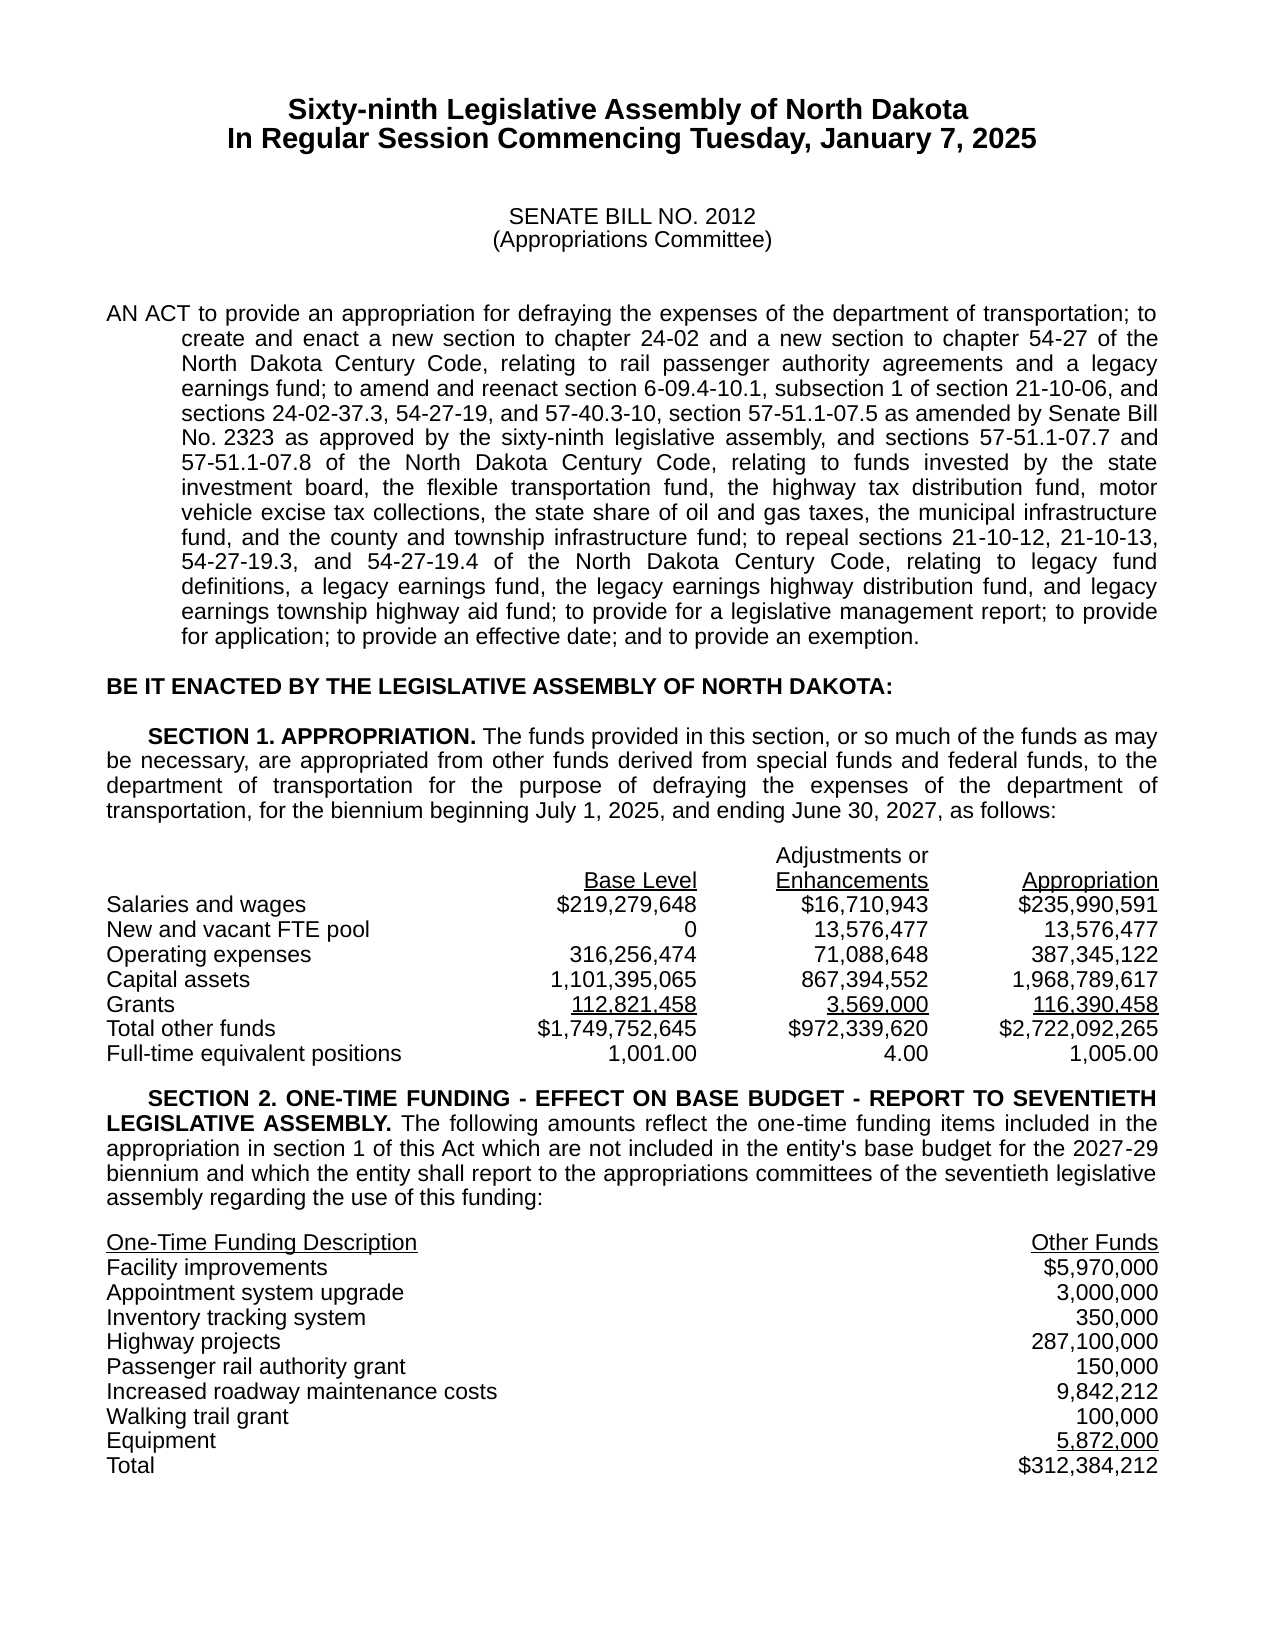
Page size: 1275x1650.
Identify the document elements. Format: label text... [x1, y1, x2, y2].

title AN ACT to provide an appropriation for defraying the expenses of the department of transportation; to create and enact a new section to chapter 24‑02 and a new section to chapter 54‑27 of the North Dakota Century Code, relating to rail passenger authority agreements and a legacy earnings fund; to amend and reenact section 6‑09.4‑10.1, subsection 1 of section 21‑10‑06, and sections 24‑02‑37.3, 54‑27‑19, and 57‑40.3‑10, section 57‑51.1‑07.5 as amended by Senate Bill No. 2323 as approved by the sixty-ninth legislative assembly, and sections 57‑51.1‑07.7 and 57‑51.1‑07.8 of the North Dakota Century Code, relating to funds invested by the state investment board, the flexible transportation fund, the highway tax distribution fund, motor vehicle excise tax collections, the state share of oil and gas taxes, the municipal infrastructure fund, and the county and township infrastructure fund; to repeal sections 21‑10‑12, 21‑10‑13, 54‑27‑19.3, and 54‑27‑19.4 of the North Dakota Century Code, relating to legacy fund definitions, a legacy earnings fund, the legacy earnings highway distribution fund, and legacy earnings township highway aid fund; to provide for a legislative management report; to provide for application; to provide an effective date; and to provide an exemption. [106, 302, 1158, 649]
text One-Time Funding Description Other Funds Facility improvements $5,970,000 Appointment system upgrade 3,000,000 Inventory tracking system 350,000 Highway projects 287,100,000 Passenger rail authority grant 150,000 Increased roadway maintenance costs 9,842,212 Walking trail grant 100,000 Equipment 5,872,000 Total $312,384,212 [106, 1231, 1158, 1479]
text SECTION 1. APPROPRIATION. The funds provided in this section, or so much of the funds as may be necessary, are appropriated from other funds derived from special funds and federal funds, to the department of transportation for the purpose of defraying the expenses of the department of transportation, for the biennium beginning July 1, 2025, and ending June 30, 2027, as follows: [106, 724, 1158, 823]
text Adjustments or Base Level Enhancements Appropriation Salaries and wages $219,279,648 $16,710,943 $235,990,591 New and vacant FTE pool 0 13,576,477 13,576,477 Operating expenses 316,256,474 71,088,648 387,345,122 Capital assets 1,101,395,065 867,394,552 1,968,789,617 Grants 112,821,458 3,569,000 116,390,458 Total other funds $1,749,752,645 $972,339,620 $2,722,092,265 [106, 843, 1158, 1042]
text Senate BILL NO. 2012 [106, 204, 1158, 229]
text (Appropriations Committee) [106, 229, 1158, 252]
text BE IT ENACTED BY THE LEGISLATIVE ASSEMBLY OF NORTH DAKOTA: [106, 674, 1158, 699]
text SECTION 2. ONE-TIME FUNDING - EFFECT ON BASE BUDGET - REPORT TO SEVENTIETH LEGISLATIVE ASSEMBLY. The following amounts reflect the one‑time funding items included in the appropriation in section 1 of this Act which are not included in the entity's base budget for the 2027‑29 biennium and which the entity shall report to the appropriations committees of the seventieth legislative assembly regarding the use of this funding: [106, 1087, 1158, 1211]
title In Regular Session Commencing Tuesday, January 7, 2025 [106, 125, 1158, 154]
title Sixty-ninth Legislative Assembly of North Dakota [106, 96, 1158, 125]
text Full-time equivalent positions 1,001.00 4.00 1,005.00 [106, 1042, 1158, 1067]
